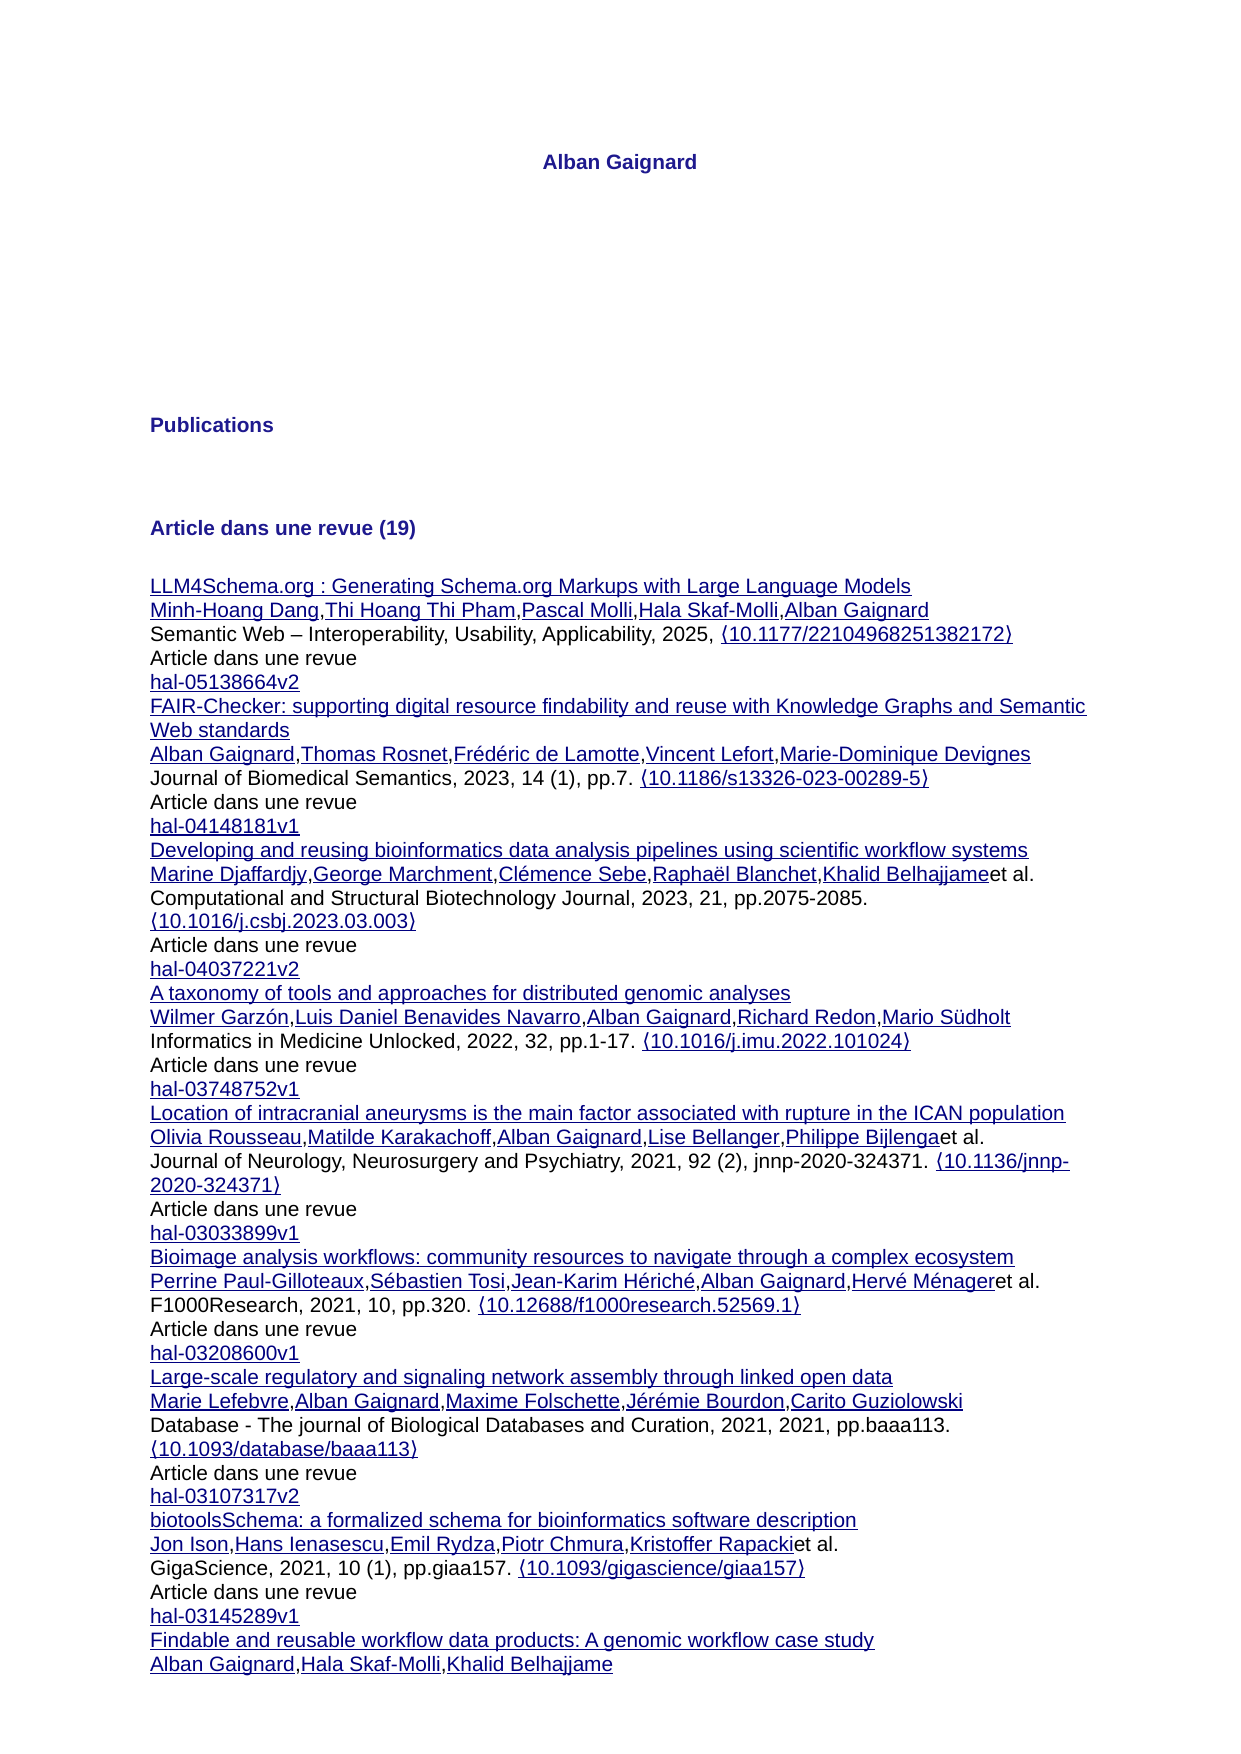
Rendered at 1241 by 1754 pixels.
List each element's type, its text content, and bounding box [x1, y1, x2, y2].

table_cell Location of intracranial aneurysms is the main factor associated with rupture in the ICAN population Olivia Rousseau,Matilde Karakachoff,Alban Gaignard,Lise Bellanger,Philippe Bijlengaet al. Journal of Neurology, Neurosurgery and Psychiatry, 2021, 92 (2), jnnp-2020-324371. ⟨10.1136/jnnp-2020-324371⟩ Article dans une revue hal-03033899v1 [150, 1101, 1090, 1245]
subtitle Alban Gaignard [150, 150, 1090, 174]
table_cell A taxonomy of tools and approaches for distributed genomic analyses Wilmer Garzón,Luis Daniel Benavides Navarro,Alban Gaignard,Richard Redon,Mario Südholt Informatics in Medicine Unlocked, 2022, 32, pp.1-17. ⟨10.1016/j.imu.2022.101024⟩ Article dans une revue hal-03748752v1 [150, 981, 1090, 1101]
table_cell Findable and reusable workflow data products: A genomic workflow case study Alban Gaignard,Hala Skaf-Molli,Khalid Belhajjame [150, 1628, 1090, 1676]
table_cell biotoolsSchema: a formalized schema for bioinformatics software description Jon Ison,Hans Ienasescu,Emil Rydza,Piotr Chmura,Kristoffer Rapackiet al. GigaScience, 2021, 10 (1), pp.giaa157. ⟨10.1093/gigascience/giaa157⟩ Article dans une revue hal-03145289v1 [150, 1508, 1090, 1628]
table_cell Large-scale regulatory and signaling network assembly through linked open data Marie Lefebvre,Alban Gaignard,Maxime Folschette,Jérémie Bourdon,Carito Guziolowski Database - The journal of Biological Databases and Curation, 2021, 2021, pp.baaa113. ⟨10.1093/database/baaa113⟩ Article dans une revue hal-03107317v2 [150, 1365, 1090, 1508]
subtitle Publications [150, 412, 1090, 436]
table_header LLM4Schema.org : Generating Schema.org Markups with Large Language Models Minh-Hoang Dang,Thi Hoang Thi Pham,Pascal Molli,Hala Skaf-Molli,Alban Gaignard Semantic Web – Interoperability, Usability, Applicability, 2025, ⟨10.1177/22104968251382172⟩ Article dans une revue hal-05138664v2 [150, 574, 1090, 694]
table_cell Developing and reusing bioinformatics data analysis pipelines using scientific workflow systems Marine Djaffardjy,George Marchment,Clémence Sebe,Raphaël Blanchet,Khalid Belhajjameet al. Computational and Structural Biotechnology Journal, 2023, 21, pp.2075-2085. ⟨10.1016/j.csbj.2023.03.003⟩ Article dans une revue hal-04037221v2 [150, 838, 1090, 981]
table_cell Bioimage analysis workflows: community resources to navigate through a complex ecosystem Perrine Paul-Gilloteaux,Sébastien Tosi,Jean-Karim Hériché,Alban Gaignard,Hervé Ménageret al. F1000Research, 2021, 10, pp.320. ⟨10.12688/f1000research.52569.1⟩ Article dans une revue hal-03208600v1 [150, 1245, 1090, 1364]
subtitle Article dans une revue (19) [150, 516, 1090, 539]
table_cell FAIR-Checker: supporting digital resource findability and reuse with Knowledge Graphs and Semantic Web standards Alban Gaignard,Thomas Rosnet,Frédéric de Lamotte,Vincent Lefort,Marie-Dominique Devignes Journal of Biomedical Semantics, 2023, 14 (1), pp.7. ⟨10.1186/s13326-023-00289-5⟩ Article dans une revue hal-04148181v1 [150, 694, 1090, 837]
